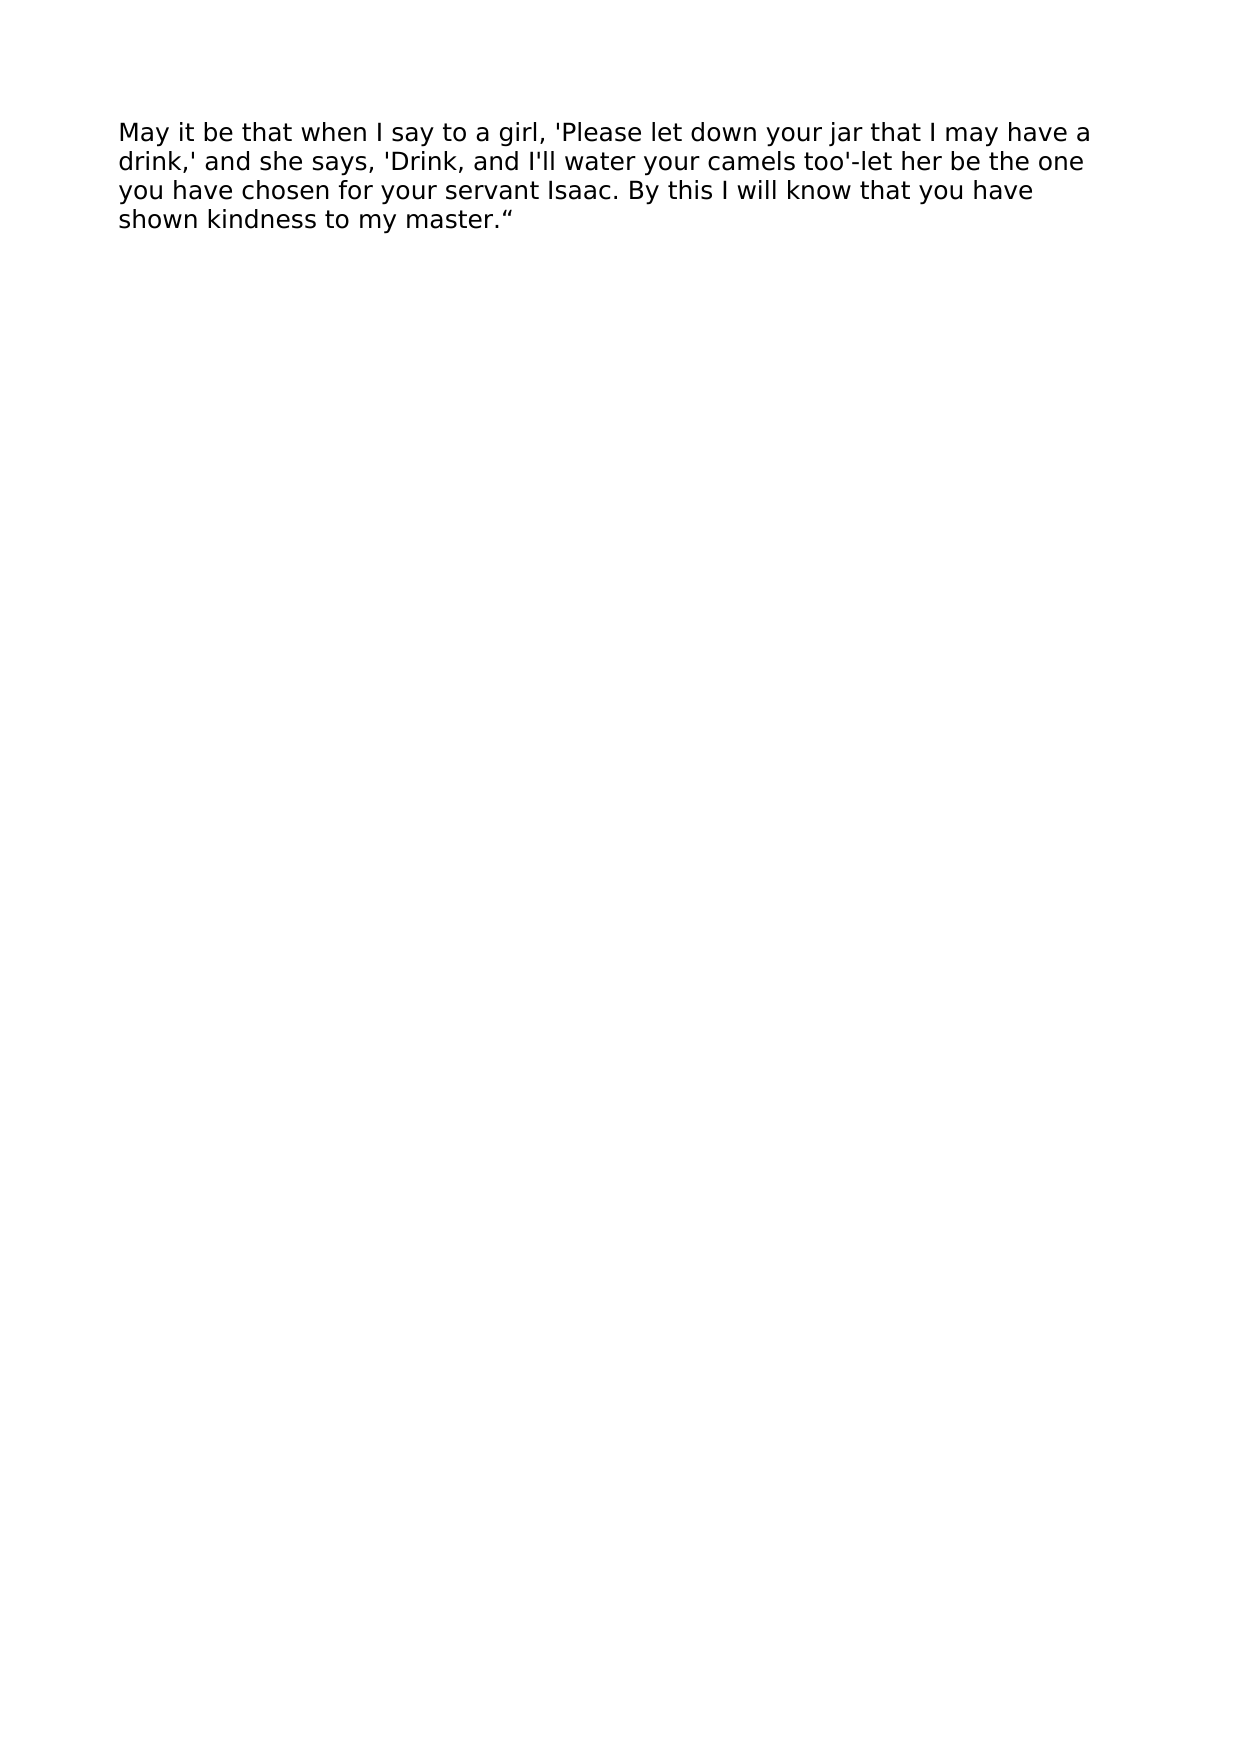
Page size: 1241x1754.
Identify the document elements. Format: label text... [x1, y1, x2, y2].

text May it be that when I say to a girl, 'Please let down your jar that I may have a drink,' and she says, 'Drink, and I'll water your camels too'-let her be the one you have chosen for your servant Isaac. By this I will know that you have shown kindness to my master.“ [118, 118, 1122, 235]
